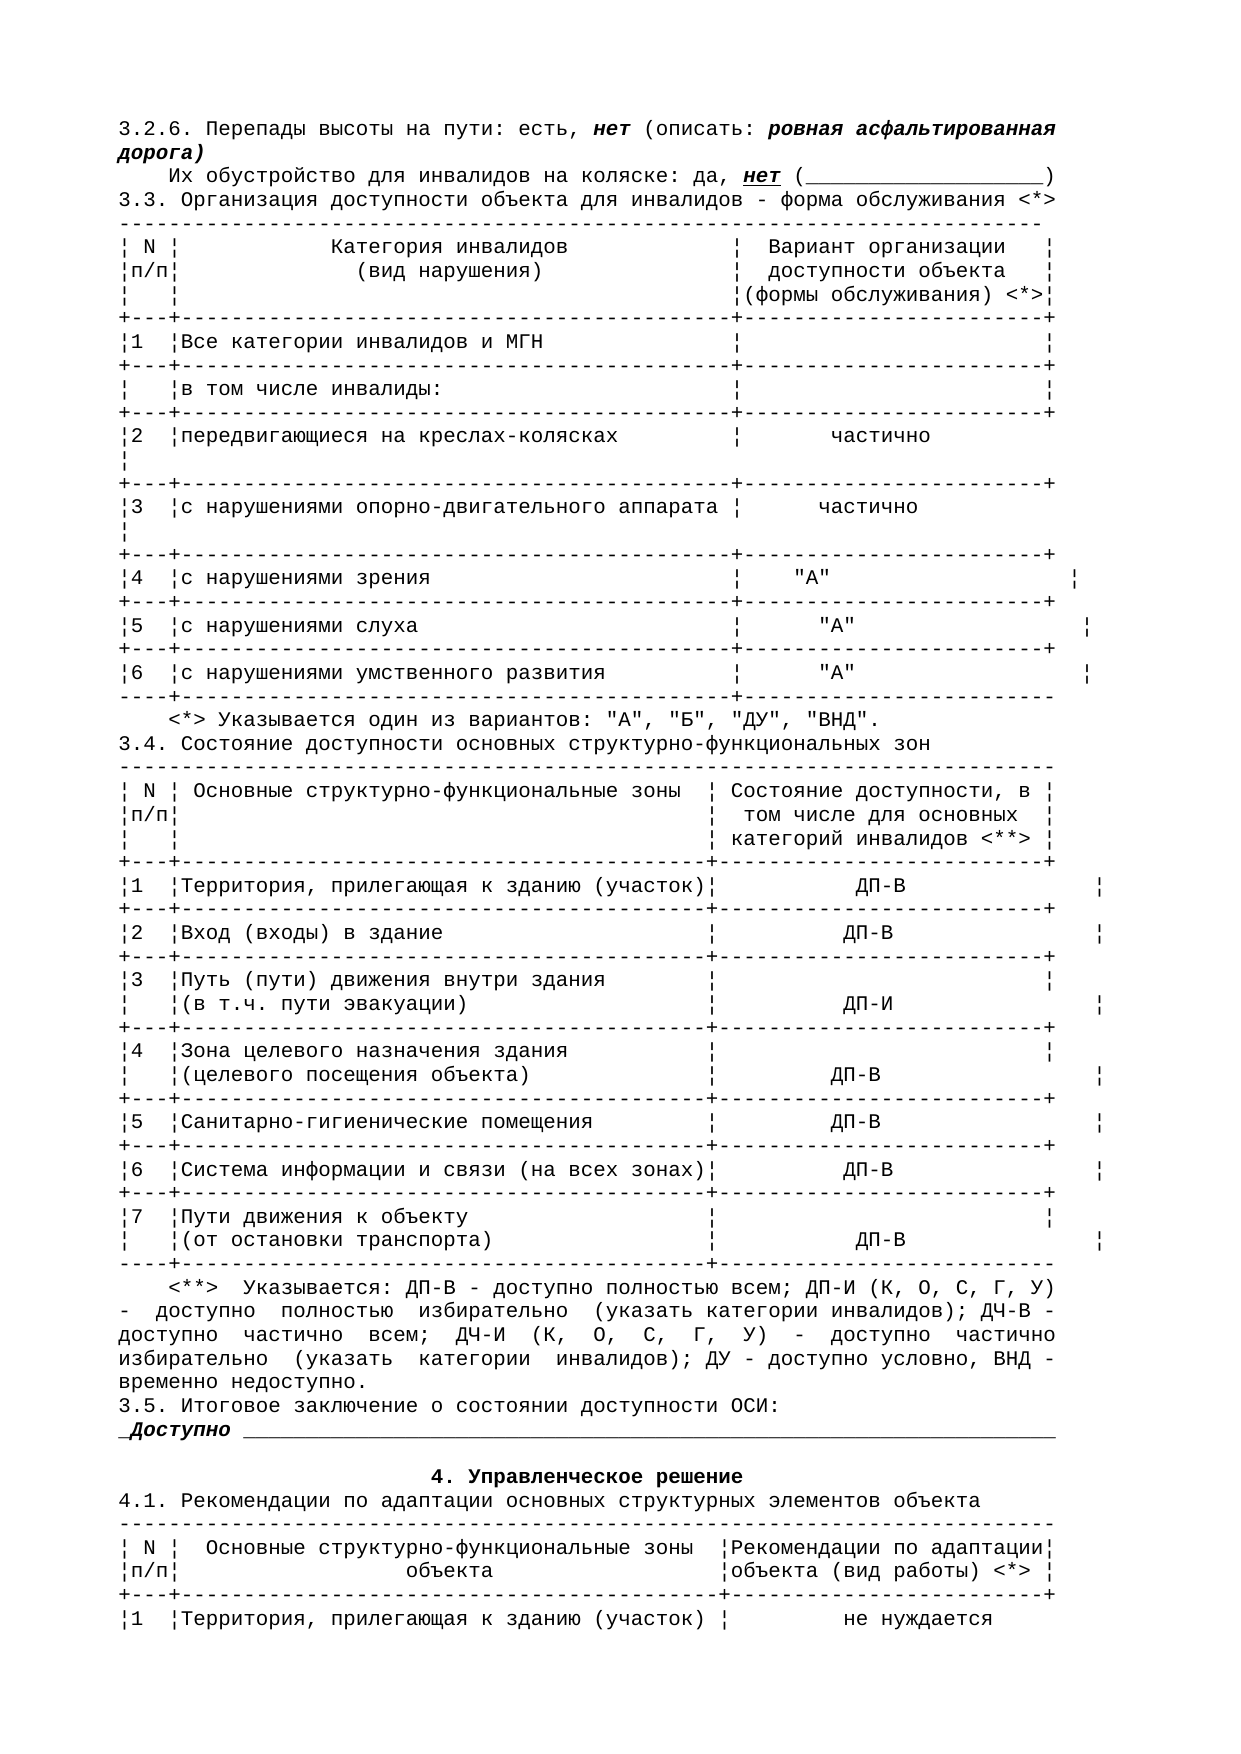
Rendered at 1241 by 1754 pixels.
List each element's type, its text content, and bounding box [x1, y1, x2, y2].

text 3.5. Итоговое заключение о состоянии доступности ОСИ: [118, 1395, 1122, 1419]
text +---+--------------------------------------------+------------------------+ [118, 544, 1122, 567]
text +---+--------------------------------------------+------------------------+ [118, 591, 1122, 615]
text ¦4 ¦с нарушениями зрения ¦ "А" ¦ [118, 567, 1122, 591]
text 4.1. Рекомендации по адаптации основных структурных элементов объекта [118, 1489, 1122, 1513]
text ¦п/п¦ (вид нарушения) ¦ доступности объекта ¦ [118, 260, 1122, 284]
text ¦п/п¦ ¦ том числе для основных ¦ [118, 804, 1122, 827]
text 3.3. Организация доступности объекта для инвалидов - форма обслуживания <*> [118, 189, 1122, 213]
text +---+--------------------------------------------+------------------------+ [118, 354, 1122, 378]
text 4. Управленческое решение [118, 1466, 1122, 1489]
text +---+------------------------------------------+--------------------------+ [118, 1017, 1122, 1040]
text 3.4. Состояние доступности основных структурно-функциональных зон [118, 733, 1122, 757]
text ¦ ¦(в т.ч. пути эвакуации) ¦ ДП-И ¦ [118, 993, 1122, 1017]
text +---+--------------------------------------------+------------------------+ [118, 307, 1122, 331]
text +---+--------------------------------------------+------------------------+ [118, 638, 1122, 662]
text +---+--------------------------------------------+------------------------+ [118, 402, 1122, 426]
text +---+------------------------------------------+--------------------------+ [118, 1135, 1122, 1158]
text --------------------------------------------------------------------------- [118, 757, 1122, 780]
text ¦п/п¦ объекта ¦объекта (вид работы) <*> ¦ [118, 1561, 1122, 1584]
text ¦ ¦ ¦ категорий инвалидов <**> ¦ [118, 827, 1122, 851]
text +---+------------------------------------------+--------------------------+ [118, 851, 1122, 875]
text ¦ ¦(от остановки транспорта) ¦ ДП-В ¦ [118, 1229, 1122, 1253]
text ¦ ¦ ¦(формы обслуживания) <*>¦ [118, 284, 1122, 307]
text ¦ ¦(целевого посещения объекта) ¦ ДП-В ¦ [118, 1064, 1122, 1088]
text ----+------------------------------------------+--------------------------- [118, 1253, 1122, 1277]
text ¦3 ¦с нарушениями опорно-двигательного аппарата ¦ частично ¦ [118, 496, 1122, 544]
text +---+------------------------------------------+--------------------------+ [118, 1182, 1122, 1206]
text ¦5 ¦с нарушениями слуха ¦ "А" ¦ [118, 615, 1122, 638]
text избирательно (указать категории инвалидов); ДУ - доступно условно, ВНД - [118, 1348, 1122, 1371]
text ¦7 ¦Пути движения к объекту ¦ ¦ [118, 1206, 1122, 1229]
text +---+------------------------------------------+--------------------------+ [118, 1088, 1122, 1111]
text <**> Указывается: ДП-В - доступно полностью всем; ДП-И (К, О, С, Г, У) [118, 1277, 1122, 1300]
text _Доступно _________________________________________________________________ [118, 1419, 1122, 1442]
text --------------------------------------------------------------------------- [118, 1513, 1122, 1537]
text ¦4 ¦Зона целевого назначения здания ¦ ¦ [118, 1040, 1122, 1064]
text ¦1 ¦Территория, прилегающая к зданию (участок)¦ ДП-В ¦ [118, 875, 1122, 898]
text ¦ N ¦ Категория инвалидов ¦ Вариант организации ¦ [118, 236, 1122, 260]
text +---+-------------------------------------------+-------------------------+ [118, 1584, 1122, 1608]
text ¦1 ¦Все категории инвалидов и МГН ¦ ¦ [118, 331, 1122, 354]
text - доступно полностью избирательно (указать категории инвалидов); ДЧ-В - [118, 1300, 1122, 1324]
text ¦2 ¦передвигающиеся на креслах-колясках ¦ частично ¦ [118, 426, 1122, 473]
text ¦6 ¦Система информации и связи (на всех зонах)¦ ДП-В ¦ [118, 1158, 1122, 1182]
text ¦3 ¦Путь (пути) движения внутри здания ¦ ¦ [118, 969, 1122, 993]
text временно недоступно. [118, 1371, 1122, 1395]
text доступно частично всем; ДЧ-И (К, О, С, Г, У) - доступно частично [118, 1324, 1122, 1348]
text ----+--------------------------------------------+------------------------- [118, 686, 1122, 709]
text ¦ N ¦ Основные структурно-функциональные зоны ¦Рекомендации по адаптации¦ [118, 1537, 1122, 1561]
text ¦2 ¦Вход (входы) в здание ¦ ДП-В ¦ [118, 922, 1122, 946]
text Их обустройство для инвалидов на коляске: да, нет (___________________) [118, 165, 1122, 189]
text +---+------------------------------------------+--------------------------+ [118, 898, 1122, 922]
text ¦5 ¦Санитарно-гигиенические помещения ¦ ДП-В ¦ [118, 1111, 1122, 1135]
text 3.2.6. Перепады высоты на пути: есть, нет (описать: ровная асфальтированная дорога) [118, 118, 1122, 165]
text ¦1 ¦Территория, прилегающая к зданию (участок) ¦ не нуждается [118, 1608, 1122, 1631]
text +---+--------------------------------------------+------------------------+ [118, 473, 1122, 496]
text -------------------------------------------------------------------------- [118, 213, 1122, 236]
text <*> Указывается один из вариантов: "А", "Б", "ДУ", "ВНД". [118, 709, 1122, 733]
text ¦ ¦в том числе инвалиды: ¦ ¦ [118, 378, 1122, 402]
text ¦ N ¦ Основные структурно-функциональные зоны ¦ Состояние доступности, в ¦ [118, 780, 1122, 804]
text +---+------------------------------------------+--------------------------+ [118, 946, 1122, 969]
text ¦6 ¦с нарушениями умственного развития ¦ "А" ¦ [118, 662, 1122, 686]
